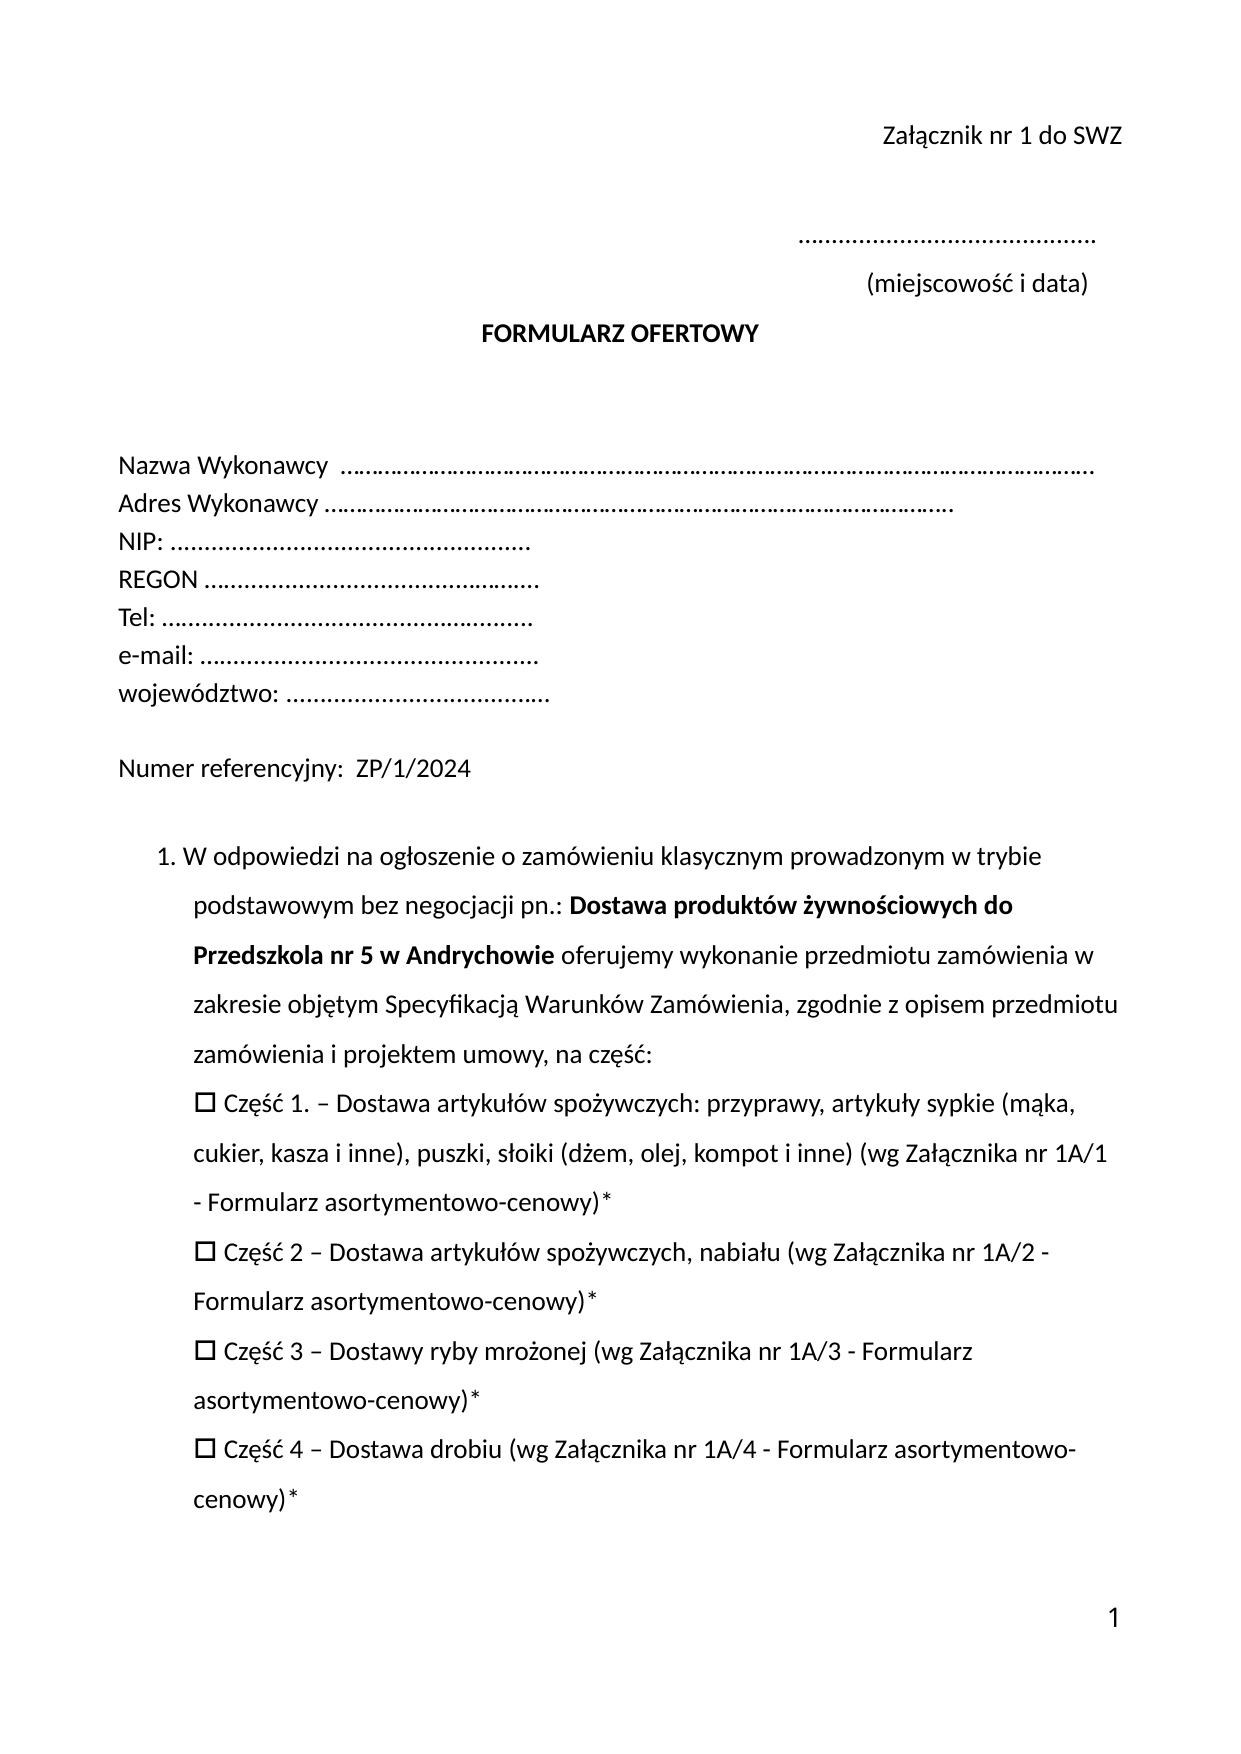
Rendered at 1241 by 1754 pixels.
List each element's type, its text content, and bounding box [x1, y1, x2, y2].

text Tel: ….......................................….......... [118, 600, 1122, 633]
text województwo: ....................................… [118, 676, 1122, 709]
text REGON ….....................................…….... [118, 562, 1122, 595]
text Załącznik nr 1 do SWZ [118, 118, 1122, 151]
text Adres Wykonawcy ……………………………………………………………………………………….. [118, 486, 1122, 519]
text Nazwa Wykonawcy …………………………………………………………………….…………………………………… [118, 448, 1122, 481]
text NIP: ..................................................... [118, 524, 1122, 557]
text (miejscowość i data) FORMULARZ OFERTOWY [118, 267, 1122, 349]
text …......................................... [118, 217, 1122, 250]
list W odpowiedzi na ogłoszenie o zamówieniu klasycznym prowadzonym w trybie podstawowym bez negocjacji pn.: Dostawa produktów żywnościowych do [156, 839, 1122, 921]
list □ Część 2 – Dostawa artykułów spożywczych, nabiału (wg Załącznika nr 1A/2 - Formularz asortymentowo-cenowy)* [156, 1235, 1122, 1317]
list □ Część 3 – Dostawy ryby mrożonej (wg Załącznika nr 1A/3 - Formularz asortymentowo-cenowy)* [156, 1334, 1122, 1416]
list Przedszkola nr 5 w Andrychowie oferujemy wykonanie przedmiotu zamówienia w zakresie objętym Specyfikacją Warunków Zamówienia, zgodnie z opisem przedmiotu zamówienia i projektem umowy, na część: [156, 938, 1122, 1070]
text e-mail: …............................................... [118, 638, 1122, 671]
list □ Część 4 – Dostawa drobiu (wg Załącznika nr 1A/4 - Formularz asortymentowo-cenowy)* [156, 1433, 1122, 1515]
text Numer referencyjny: ZP/1/2024 [118, 752, 1122, 784]
list □ Część 1. – Dostawa artykułów spożywczych: przyprawy, artykuły sypkie (mąka, cukier, kasza i inne), puszki, słoiki (dżem, olej, kompot i inne) (wg Załącznika nr 1A/1 - Formularz asortymentowo-cenowy)* [156, 1086, 1122, 1218]
